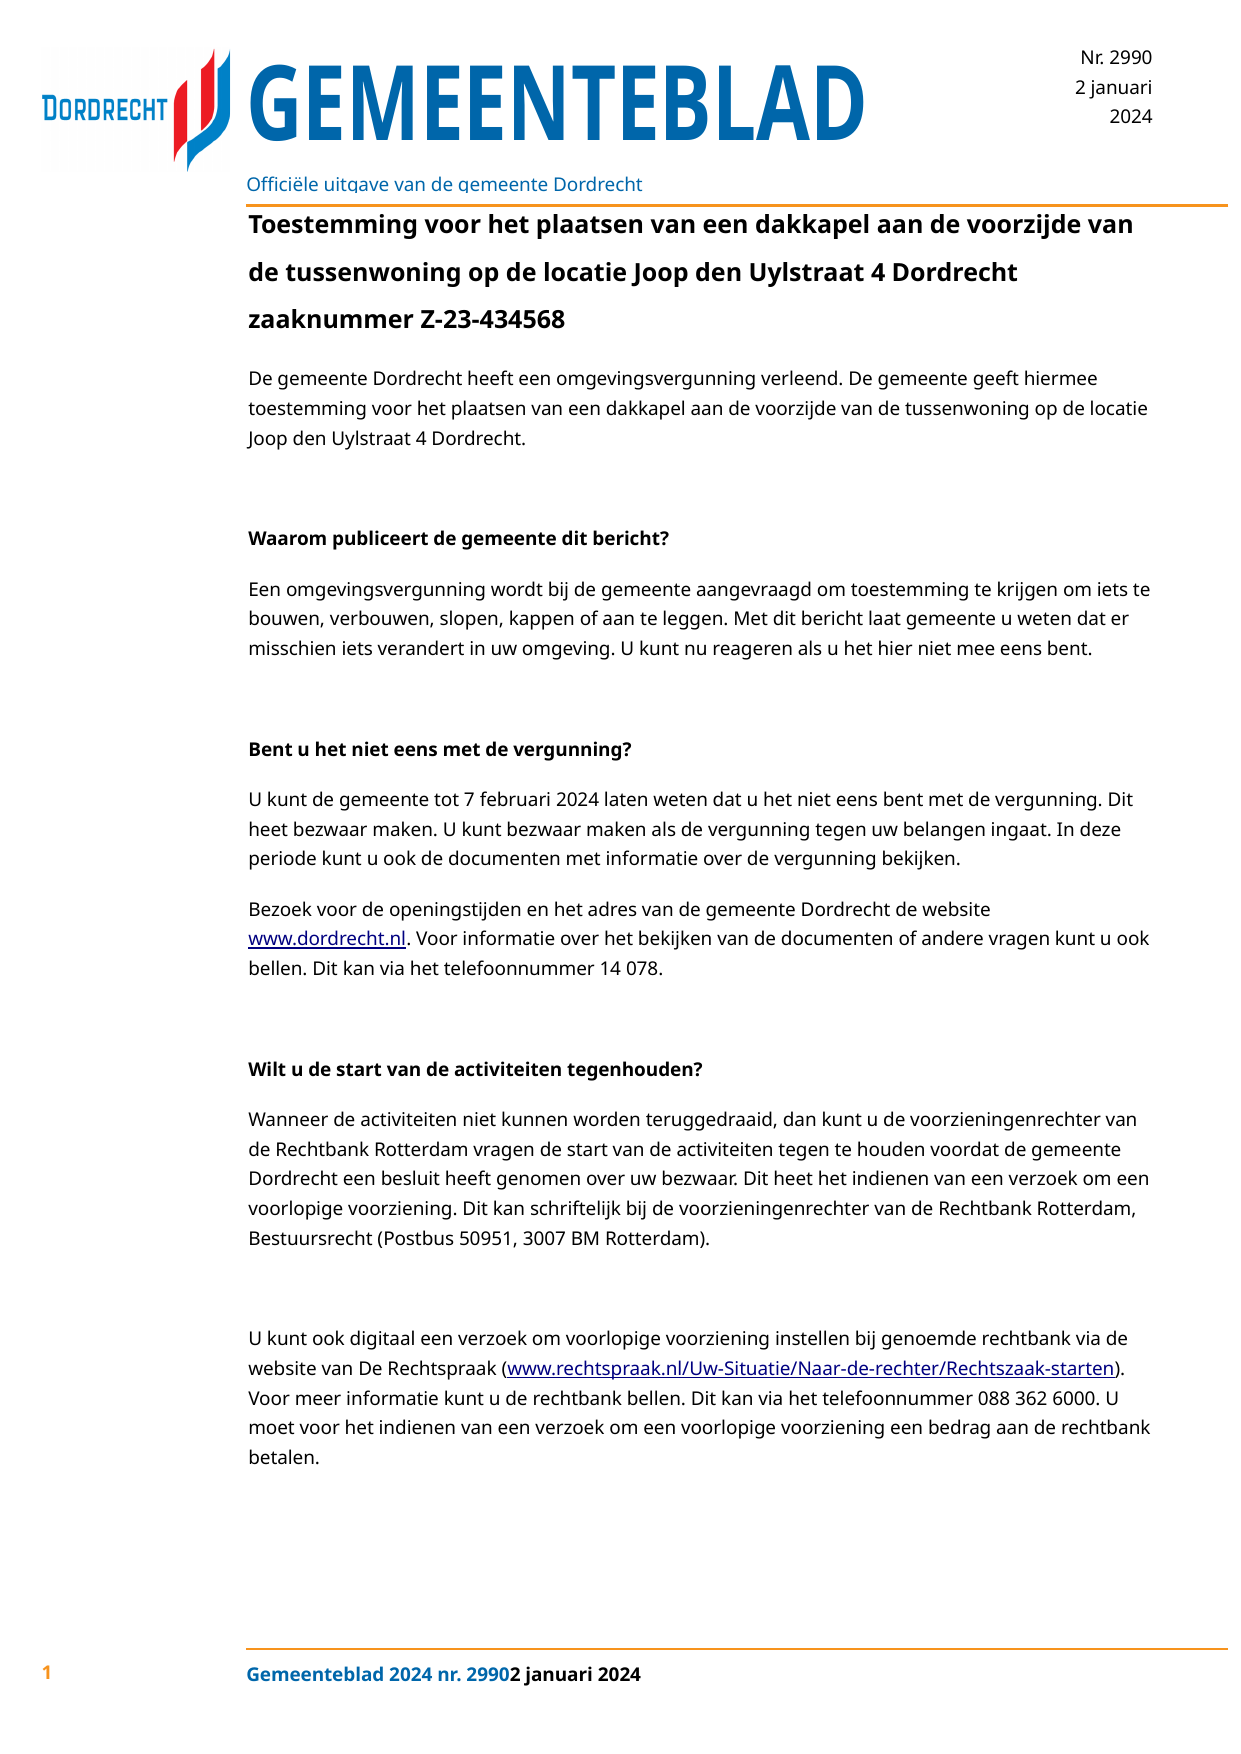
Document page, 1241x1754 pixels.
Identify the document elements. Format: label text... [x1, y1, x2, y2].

picture [41, 47, 231, 172]
text Wilt u de start van de activiteiten tegenhouden? [248, 1056, 1152, 1082]
text Bent u het niet eens met de vergunning? [248, 736, 1152, 762]
text De gemeente Dordrecht heeft een omgevingsvergunning verleend. De gemeente geeft hiermee toestemming voor het plaatsen van een dakkapel aan de voorzijde van de tussenwoning op de locatie Joop den Uylstraat 4 Dordrecht. [248, 366, 1152, 450]
text Bezoek voor de openingstijden en het adres van de gemeente Dordrecht de website www.dordrecht.nl. Voor informatie over het bekijken van de documenten of andere vragen kunt u ook bellen. Dit kan via het telefoonnummer 14 078. [248, 896, 1152, 981]
text Waarom publiceert de gemeente dit bericht? [248, 526, 1152, 551]
text Een omgevingsvergunning wordt bij de gemeente aangevraagd om toestemming te krijgen om iets te bouwen, verbouwen, slopen, kappen of aan te leggen. Met dit bericht laat gemeente u weten dat er misschien iets verandert in uw omgeving. U kunt nu reageren als u het hier niet mee eens bent. [248, 576, 1152, 661]
text U kunt de gemeente tot 7 februari 2024 laten weten dat u het niet eens bent met de vergunning. Dit heet bezwaar maken. U kunt bezwaar maken als de vergunning tegen uw belangen ingaat. In deze periode kunt u ook de documenten met informatie over de vergunning bekijken. [248, 786, 1152, 871]
text Wanneer de activiteiten niet kunnen worden teruggedraaid, dan kunt u de voorzieningenrechter van de Rechtbank Rotterdam vragen de start van de activiteiten tegen te houden voordat de gemeente Dordrecht een besluit heeft genomen over uw bezwaar. Dit heet het indienen van een verzoek om een voorlopige voorziening. Dit kan schriftelijk bij de voorzieningenrechter van de Rechtbank Rotterdam, Bestuursrecht (Postbus 50951, 3007 BM Rotterdam). [248, 1106, 1152, 1250]
text Toestemming voor het plaatsen van een dakkapel aan de voorzijde van de tussenwoning op de locatie Joop den Uylstraat 4 Dordrecht zaaknummer Z-23-434568 [248, 207, 1152, 336]
text U kunt ook digitaal een verzoek om voorlopige voorziening instellen bij genoemde rechtbank via de website van De Rechtspraak (www.rechtspraak.nl/Uw-Situatie/Naar-de-rechter/Rechtszaak-starten). Voor meer informatie kunt u de rechtbank bellen. Dit kan via het telefoonnummer 088 362 6000. U moet voor het indienen van een verzoek om een voorlopige voorziening een bedrag aan de rechtbank betalen. [248, 1326, 1152, 1469]
